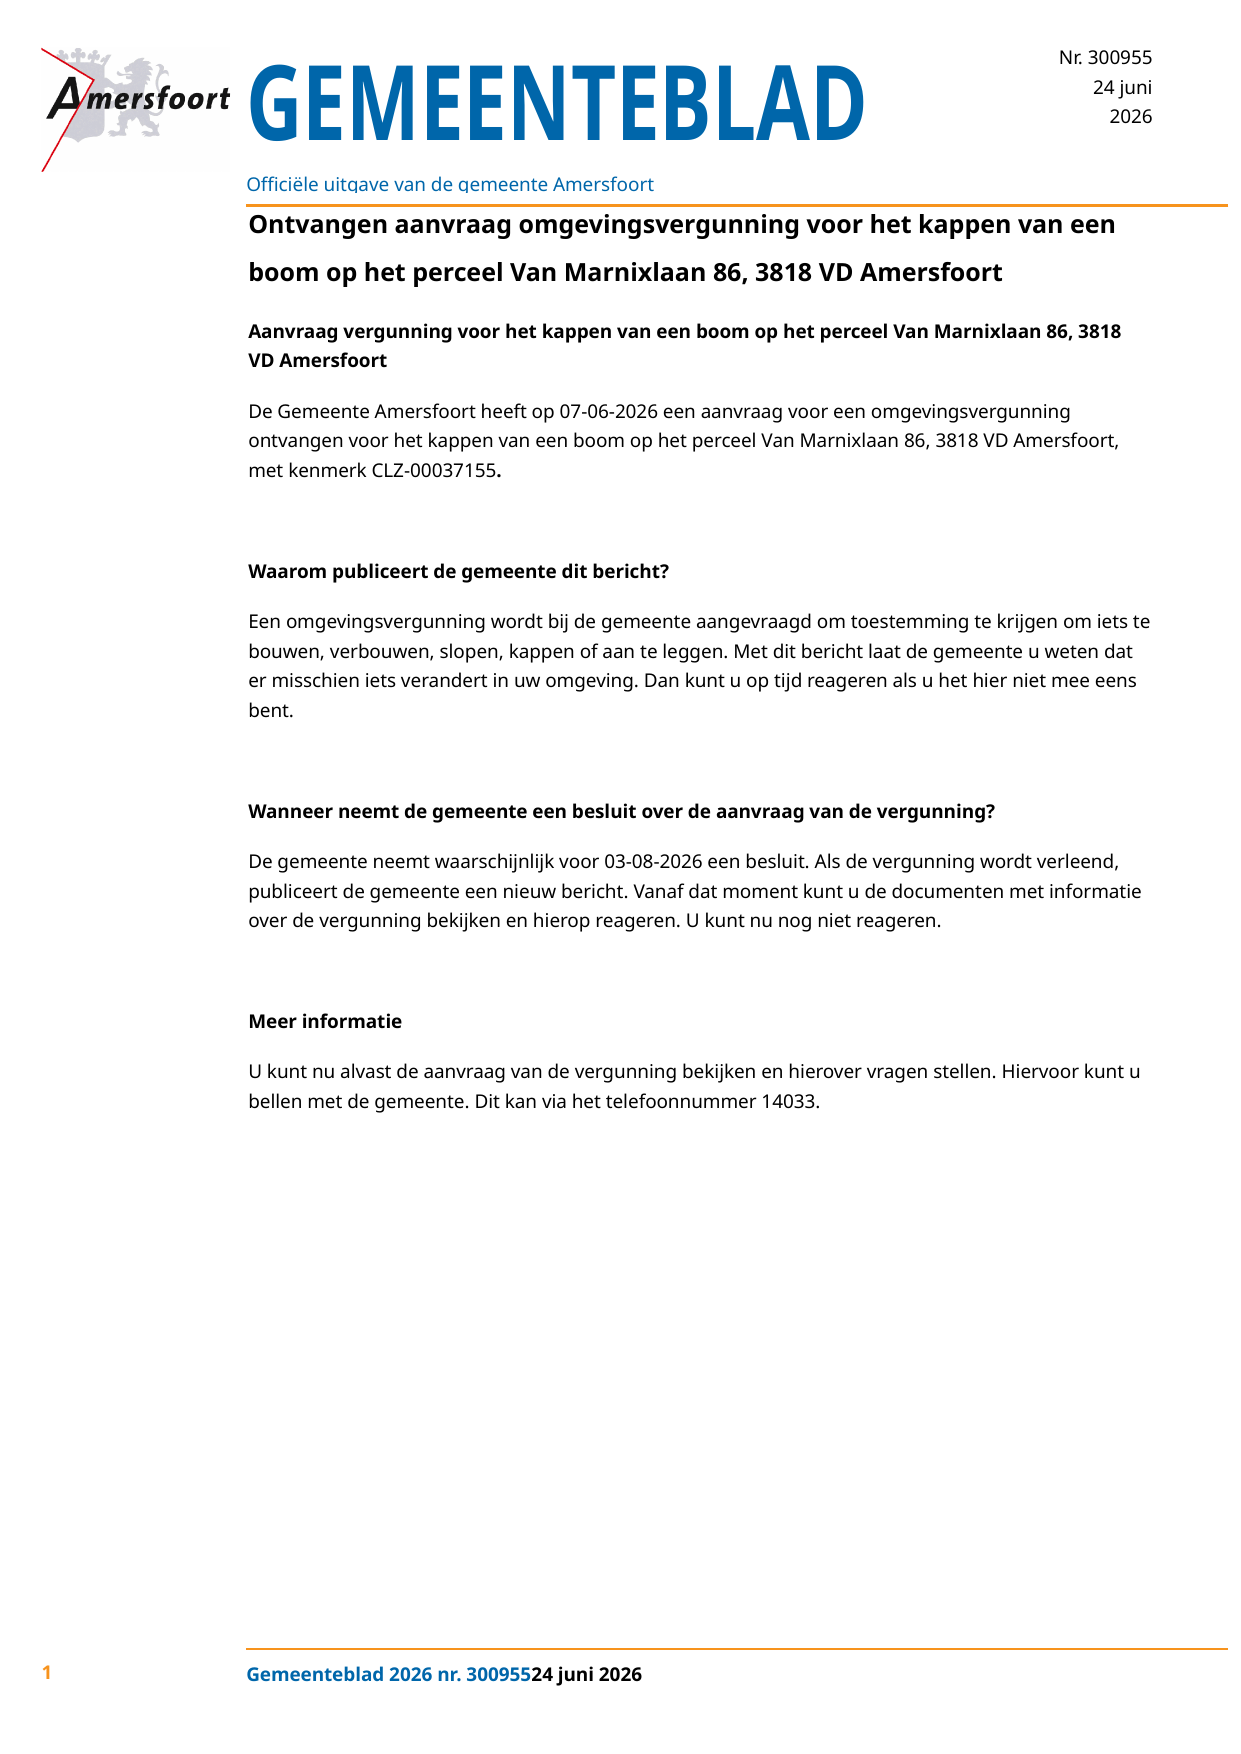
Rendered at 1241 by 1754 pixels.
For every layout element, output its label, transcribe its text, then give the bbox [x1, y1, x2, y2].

text Waarom publiceert de gemeente dit bericht? [248, 558, 1152, 584]
text Meer informatie [248, 1008, 1152, 1034]
text Ontvangen aanvraag omgevingsvergunning voor het kappen van een boom op het perceel Van Marnixlaan 86, 3818 VD Amersfoort [248, 207, 1152, 288]
text De Gemeente Amersfoort heeft op 07-06-2026 een aanvraag voor een omgevingsvergunning ontvangen voor het kappen van een boom op het perceel Van Marnixlaan 86, 3818 VD Amersfoort, met kenmerk CLZ-00037155. [248, 398, 1152, 483]
text Een omgevingsvergunning wordt bij de gemeente aangevraagd om toestemming te krijgen om iets te bouwen, verbouwen, slopen, kappen of aan te leggen. Met dit bericht laat de gemeente u weten dat er misschien iets verandert in uw omgeving. Dan kunt u op tijd reageren als u het hier niet mee eens bent. [248, 608, 1152, 723]
text U kunt nu alvast de aanvraag van de vergunning bekijken en hierover vragen stellen. Hiervoor kunt u bellen met de gemeente. Dit kan via het telefoonnummer 14033. [248, 1059, 1152, 1114]
text Aanvraag vergunning voor het kappen van een boom op het perceel Van Marnixlaan 86, 3818 VD Amersfoort [248, 318, 1152, 373]
text De gemeente neemt waarschijnlijk voor 03-08-2026 een besluit. Als de vergunning wordt verleend, publiceert de gemeente een nieuw bericht. Vanaf dat moment kunt u de documenten met informatie over de vergunning bekijken en hierop reageren. U kunt nu nog niet reageren. [248, 848, 1152, 933]
picture [41, 47, 231, 172]
text Wanneer neemt de gemeente een besluit over de aanvraag van de vergunning? [248, 798, 1152, 824]
